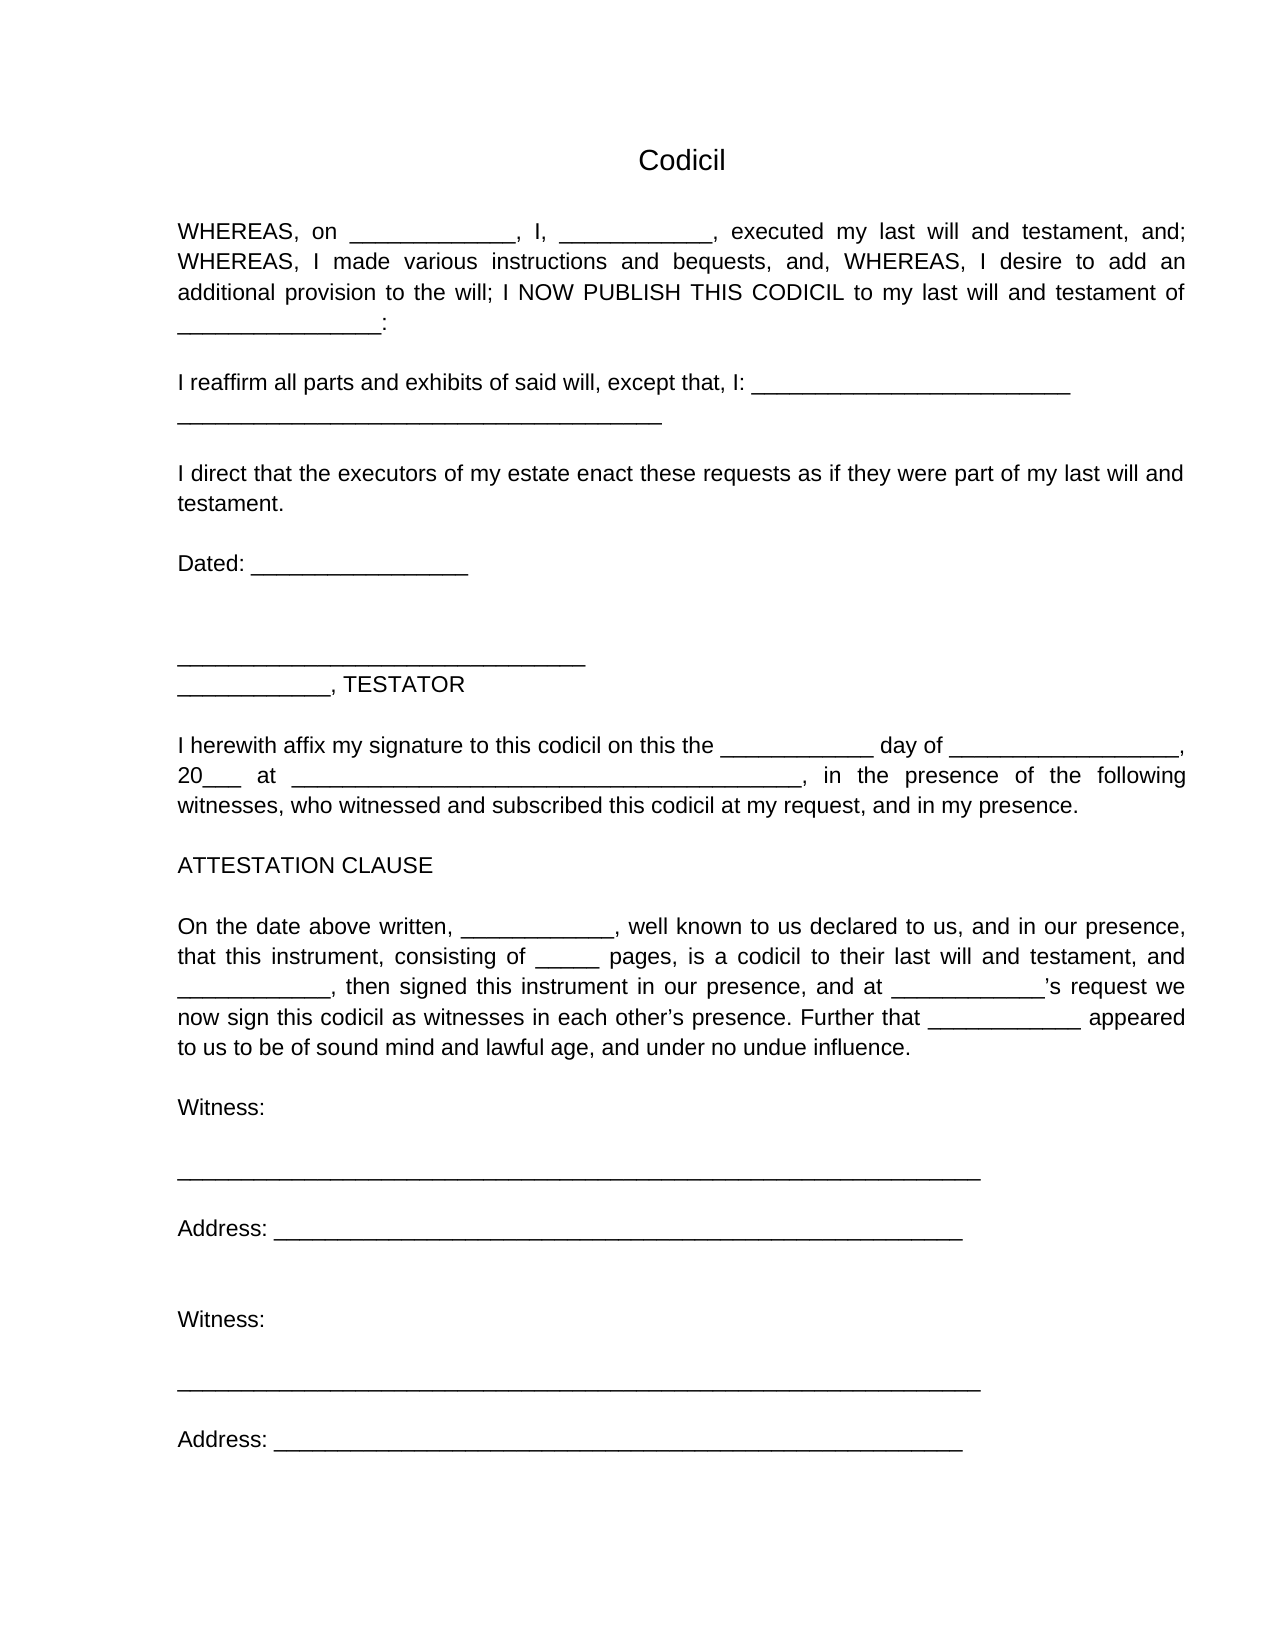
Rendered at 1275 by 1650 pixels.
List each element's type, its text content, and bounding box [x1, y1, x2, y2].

text ________________________________ [177, 641, 1186, 667]
text _______________________________________________________________ [177, 1366, 1186, 1392]
text Witness: [177, 1094, 1186, 1120]
text On the date above written, ____________, well known to us declared to us, and in our presence, that this instrument, consisting of _____ pages, is a codicil to their last will and testament, and ____________, then signed this instrument in our presence, and at ____________’s request we now sign this codicil as witnesses in each other’s presence. Further that ____________ appeared to us to be of sound mind and lawful age, and under no undue influence. [177, 913, 1186, 1060]
text I reaffirm all parts and exhibits of said will, except that, I: _________________________ [177, 369, 1186, 395]
text Codicil [177, 143, 1186, 177]
text Address: ______________________________________________________ [177, 1426, 1186, 1453]
text I direct that the executors of my estate enact these requests as if they were part of my last will and testament. [177, 460, 1186, 516]
text _______________________________________________________________ [177, 1154, 1186, 1181]
text Dated: _________________ [177, 550, 1186, 577]
text ATTESTATION CLAUSE [177, 852, 1186, 879]
text Address: ______________________________________________________ [177, 1215, 1186, 1241]
text I herewith affix my signature to this codicil on this the ____________ day of __________________, 20___ at ________________________________________, in the presence of the following witnesses, who witnessed and subscribed this codicil at my request, and in my presence. [177, 732, 1186, 818]
text WHEREAS, on _____________, I, ____________, executed my last will and testament, and; WHEREAS, I made various instructions and bequests, and, WHEREAS, I desire to add an additional provision to the will; I NOW PUBLISH THIS CODICIL to my last will and testament of ________________: [177, 218, 1186, 335]
text ____________, TESTATOR [177, 671, 1186, 697]
text Witness: [177, 1306, 1186, 1332]
text ______________________________________ [177, 399, 1186, 426]
